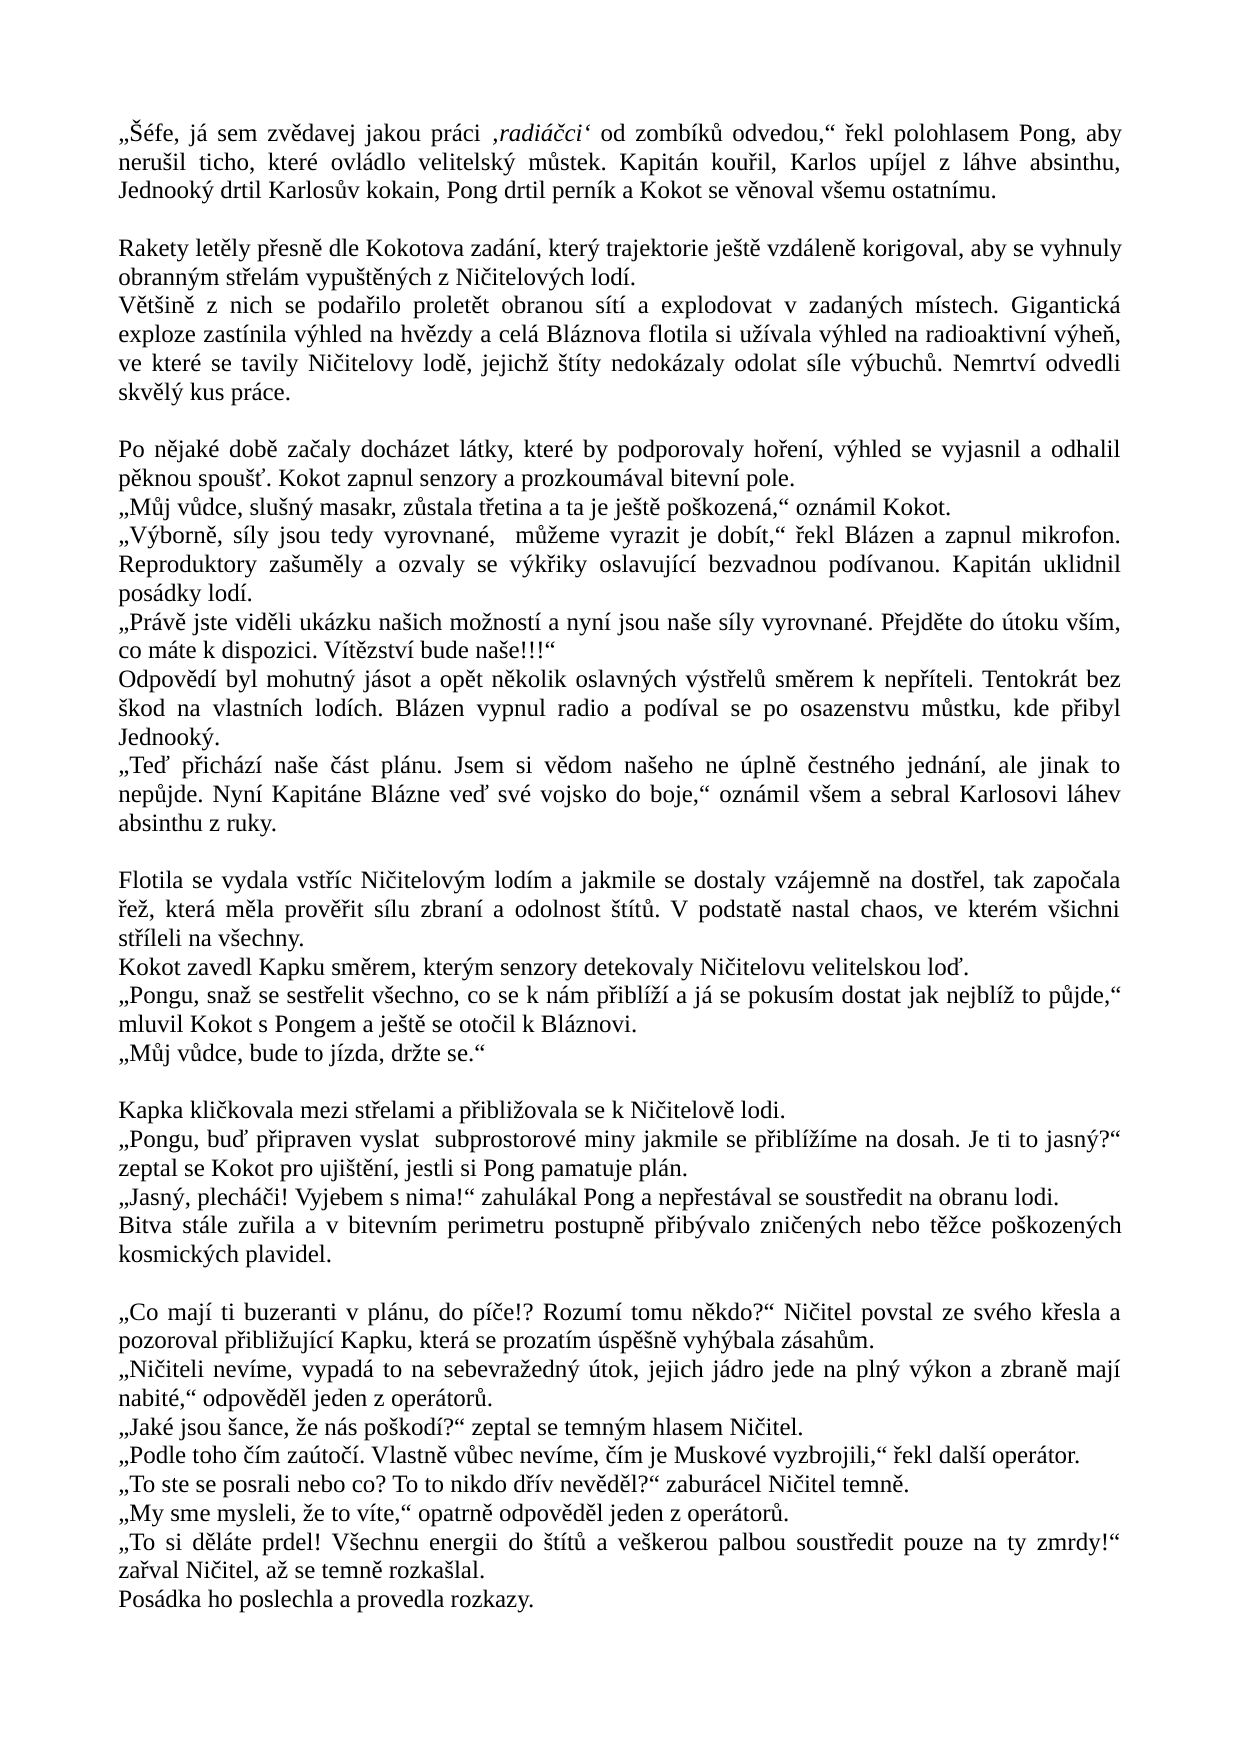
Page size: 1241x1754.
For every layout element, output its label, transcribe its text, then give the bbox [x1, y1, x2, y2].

text „Teď přichází naše část plánu. Jsem si vědom našeho ne úplně čestného jednání, ale jinak to nepůjde. Nyní Kapitáne Blázne veď své vojsko do boje,“ oznámil všem a sebral Karlosovi láhev absinthu z ruky. [118, 751, 1122, 837]
text „My sme mysleli, že to víte,“ opatrně odpověděl jeden z operátorů. [118, 1498, 1122, 1527]
text Odpovědí byl mohutný jásot a opět několik oslavných výstřelů směrem k nepříteli. Tentokrát bez škod na vlastních lodích. Blázen vypnul radio a podíval se po osazenstvu můstku, kde přibyl Jednooký. [118, 664, 1122, 751]
text „To si děláte prdel! Všechnu energii do štítů a veškerou palbou soustředit pouze na ty zmrdy!“ zařval Ničitel, až se temně rozkašlal. [118, 1527, 1122, 1584]
text Bitva stále zuřila a v bitevním perimetru postupně přibývalo zničených nebo těžce poškozených kosmických plavidel. [118, 1211, 1122, 1268]
text „Právě jste viděli ukázku našich možností a nyní jsou naše síly vyrovnané. Přejděte do útoku vším, co máte k dispozici. Vítězství bude naše!!!“ [118, 607, 1122, 664]
text Posádka ho poslechla a provedla rozkazy. [118, 1584, 1122, 1613]
text Většině z nich se podařilo proletět obranou sítí a explodovat v zadaných místech. Gigantická exploze zastínila výhled na hvězdy a celá Bláznova flotila si užívala výhled na radioaktivní výheň, ve které se tavily Ničitelovy lodě, jejichž štíty nedokázaly odolat síle výbuchů. Nemrtví odvedli skvělý kus práce. [118, 291, 1122, 406]
text „Šéfe, já sem zvědavej jakou práci ‚radiáčci‘ od zombíků odvedou,“ řekl polohlasem Pong, aby nerušil ticho, které ovládlo velitelský můstek. Kapitán kouřil, Karlos upíjel z láhve absinthu, Jednooký drtil Karlosův kokain, Pong drtil perník a Kokot se věnoval všemu ostatnímu. [118, 118, 1122, 204]
text „Jaké jsou šance, že nás poškodí?“ zeptal se temným hlasem Ničitel. [118, 1412, 1122, 1441]
text „Můj vůdce, slušný masakr, zůstala třetina a ta je ještě poškozená,“ oznámil Kokot. [118, 492, 1122, 521]
text „Podle toho čím zaútočí. Vlastně vůbec nevíme, čím je Muskové vyzbrojili,“ řekl další operátor. [118, 1441, 1122, 1469]
text Flotila se vydala vstříc Ničitelovým lodím a jakmile se dostaly vzájemně na dostřel, tak započala řež, která měla prověřit sílu zbraní a odolnost štítů. V podstatě nastal chaos, ve kterém všichni stříleli na všechny. [118, 866, 1122, 952]
text Kokot zavedl Kapku směrem, kterým senzory detekovaly Ničitelovu velitelskou loď. [118, 952, 1122, 981]
text „Pongu, buď připraven vyslat subprostorové miny jakmile se přiblížíme na dosah. Je ti to jasný?“ zeptal se Kokot pro ujištění, jestli si Pong pamatuje plán. [118, 1124, 1122, 1182]
text „Co mají ti buzeranti v plánu, do píče!? Rozumí tomu někdo?“ Ničitel povstal ze svého křesla a pozoroval přibližující Kapku, která se prozatím úspěšně vyhýbala zásahům. [118, 1297, 1122, 1354]
text „Pongu, snaž se sestřelit všechno, co se k nám přiblíží a já se pokusím dostat jak nejblíž to půjde,“ mluvil Kokot s Pongem a ještě se otočil k Bláznovi. [118, 981, 1122, 1038]
text „Můj vůdce, bude to jízda, držte se.“ [118, 1038, 1122, 1067]
text „To ste se posrali nebo co? To to nikdo dřív nevěděl?“ zaburácel Ničitel temně. [118, 1469, 1122, 1498]
text „Výborně, síly jsou tedy vyrovnané, můžeme vyrazit je dobít,“ řekl Blázen a zapnul mikrofon. Reproduktory zašuměly a ozvaly se výkřiky oslavující bezvadnou podívanou. Kapitán uklidnil posádky lodí. [118, 521, 1122, 607]
text Kapka kličkovala mezi střelami a přibližovala se k Ničitelově lodi. [118, 1096, 1122, 1124]
text „Ničiteli nevíme, vypadá to na sebevražedný útok, jejich jádro jede na plný výkon a zbraně mají nabité,“ odpověděl jeden z operátorů. [118, 1354, 1122, 1412]
text „Jasný, plecháči! Vyjebem s nima!“ zahulákal Pong a nepřestával se soustředit na obranu lodi. [118, 1182, 1122, 1211]
text Po nějaké době začaly docházet látky, které by podporovaly hoření, výhled se vyjasnil a odhalil pěknou spoušť. Kokot zapnul senzory a prozkoumával bitevní pole. [118, 434, 1122, 492]
text Rakety letěly přesně dle Kokotova zadání, který trajektorie ještě vzdáleně korigoval, aby se vyhnuly obranným střelám vypuštěných z Ničitelových lodí. [118, 233, 1122, 291]
